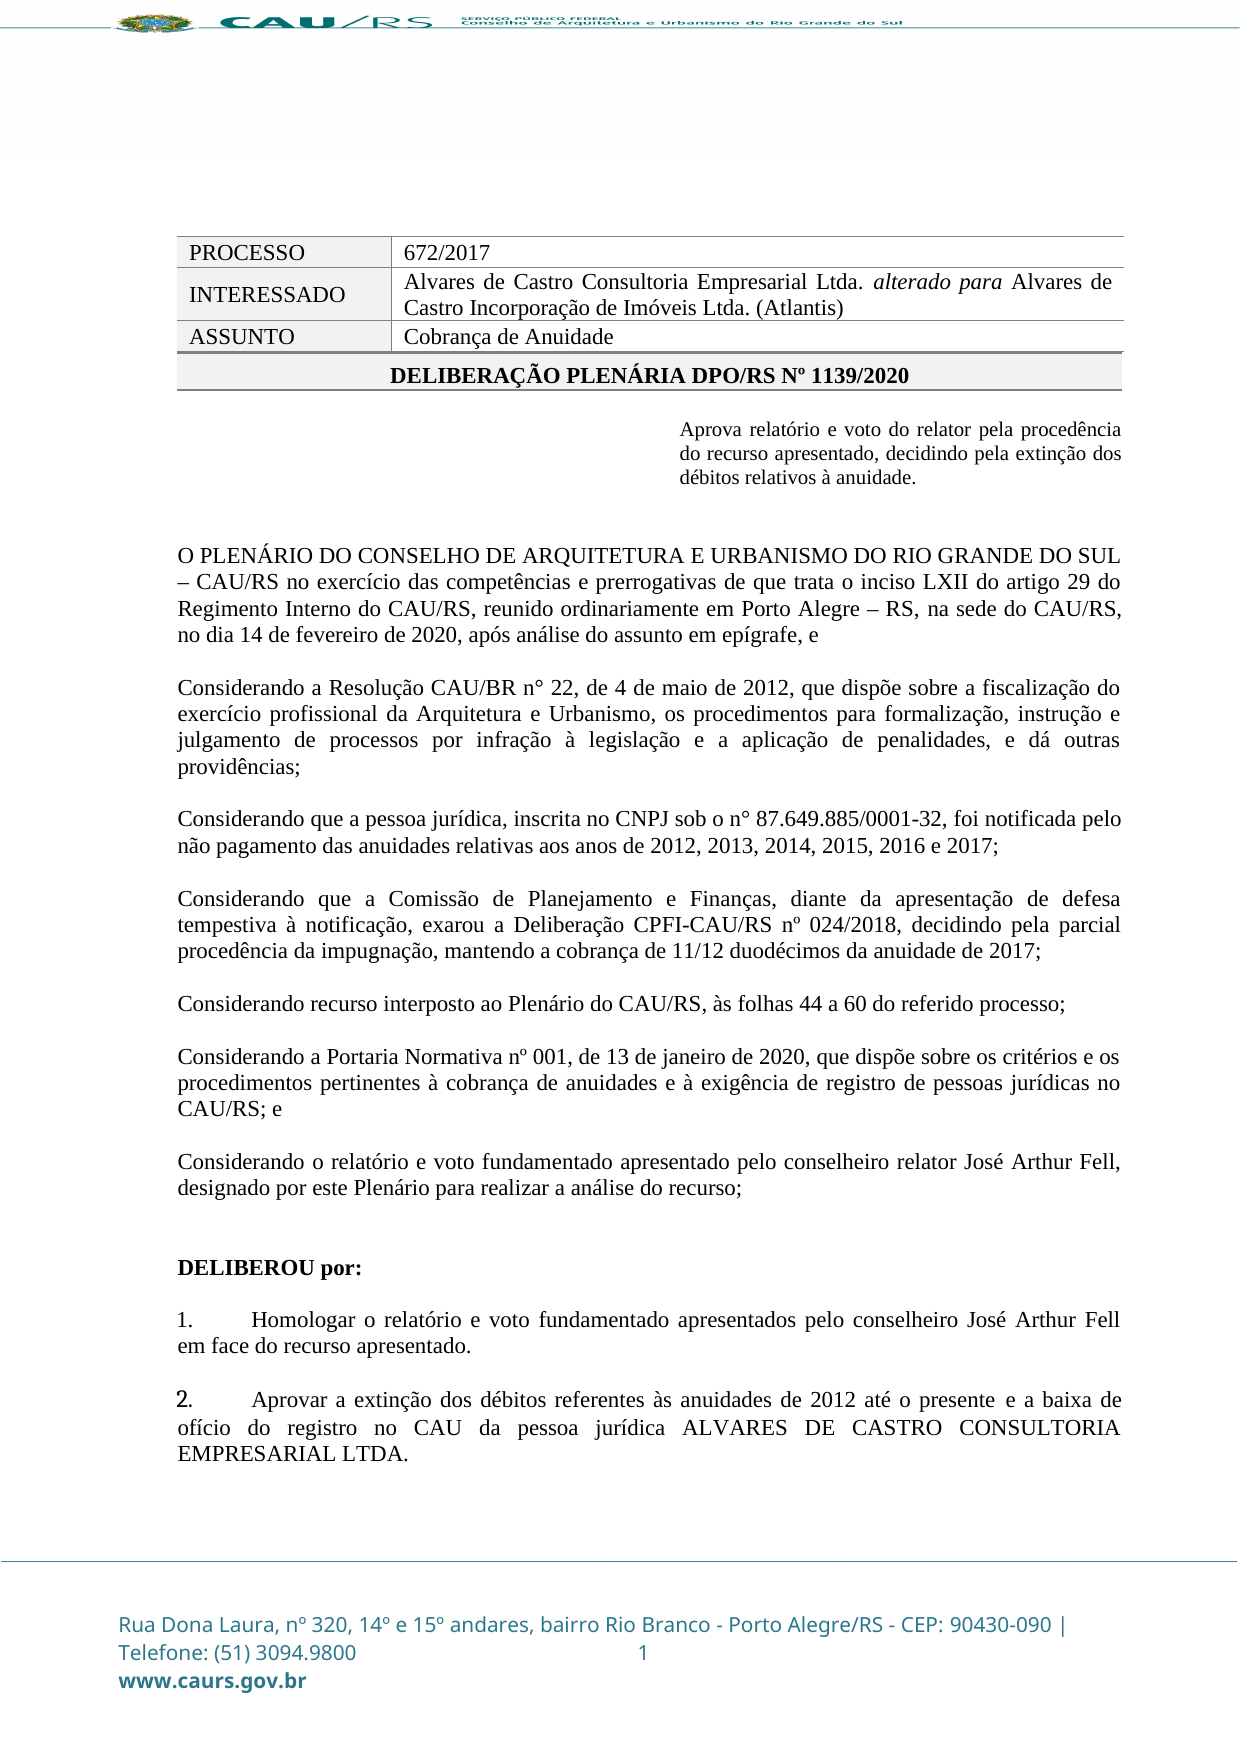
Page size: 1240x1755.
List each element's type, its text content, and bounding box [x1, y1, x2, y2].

list Homologar o relatório e voto fundamentado apresentados pelo conselheiro José Arthur Fell em face do recurso apresentado. [176, 1306, 1122, 1359]
table_cell Cobrança de Anuidade [392, 321, 1124, 351]
list Aprovar a extinção dos débitos referentes às anuidades de 2012 até o presente e a baixa de ofício do registro no CAU da pessoa jurídica ALVARES DE CASTRO CONSULTORIA EMPRESARIAL LTDA. [176, 1385, 1122, 1467]
table_cell Alvares de Castro Consultoria Empresarial Ltda. alterado para Alvares de Castro Incorporação de Imóveis Ltda. (Atlantis) [392, 268, 1124, 320]
table_cell ASSUNTO [177, 321, 391, 351]
text Aprova relatório e voto do relator pela procedência do recurso apresentado, decidindo pela extinção dos débitos relativos à anuidade. [679, 417, 1122, 489]
text DELIBEROU por: [177, 1253, 1122, 1280]
text Considerando a Resolução CAU/BR n° 22, de 4 de maio de 2012, que dispõe sobre a fiscalização do exercício profissional da Arquitetura e Urbanismo, os procedimentos para formalização, instrução e julgamento de processos por infração à legislação e a aplicação de penalidades, e dá outras providências; [177, 674, 1122, 779]
table_header PROCESSO [177, 237, 391, 267]
text Considerando que a Comissão de Planejamento e Finanças, diante da apresentação de defesa tempestiva à notificação, exarou a Deliberação CPFI-CAU/RS nº 024/2018, decidindo pela parcial procedência da impugnação, mantendo a cobrança de 11/12 duodécimos da anuidade de 2017; [177, 884, 1122, 964]
table_cell INTERESSADO [177, 268, 391, 320]
text Considerando a Portaria Normativa nº 001, de 13 de janeiro de 2020, que dispõe sobre os critérios e os procedimentos pertinentes à cobrança de anuidades e à exigência de registro de pessoas jurídicas no CAU/RS; e [177, 1043, 1122, 1122]
text Considerando que a pessoa jurídica, inscrita no CNPJ sob o n° 87.649.885/0001-32, foi notificada pelo não pagamento das anuidades relativas aos anos de 2012, 2013, 2014, 2015, 2016 e 2017; [177, 806, 1122, 858]
text Considerando o relatório e voto fundamentado apresentado pelo conselheiro relator José Arthur Fell, designado por este Plenário para realizar a análise do recurso; [177, 1148, 1122, 1201]
text DELIBERAÇÃO PLENÁRIA DPO/RS Nº 1139/2020 [177, 354, 1122, 389]
text O PLENÁRIO DO CONSELHO DE ARQUITETURA E URBANISMO DO RIO GRANDE DO SUL – CAU/RS no exercício das competências e prerrogativas de que trata o inciso LXII do artigo 29 do Regimento Interno do CAU/RS, reunido ordinariamente em Porto Alegre – RS, na sede do CAU/RS, no dia 14 de fevereiro de 2020, após análise do assunto em epígrafe, e [177, 542, 1122, 647]
table_header 672/2017 [392, 237, 1124, 267]
text Considerando recurso interposto ao Plenário do CAU/RS, às folhas 44 a 60 do referido processo; [177, 990, 1122, 1016]
